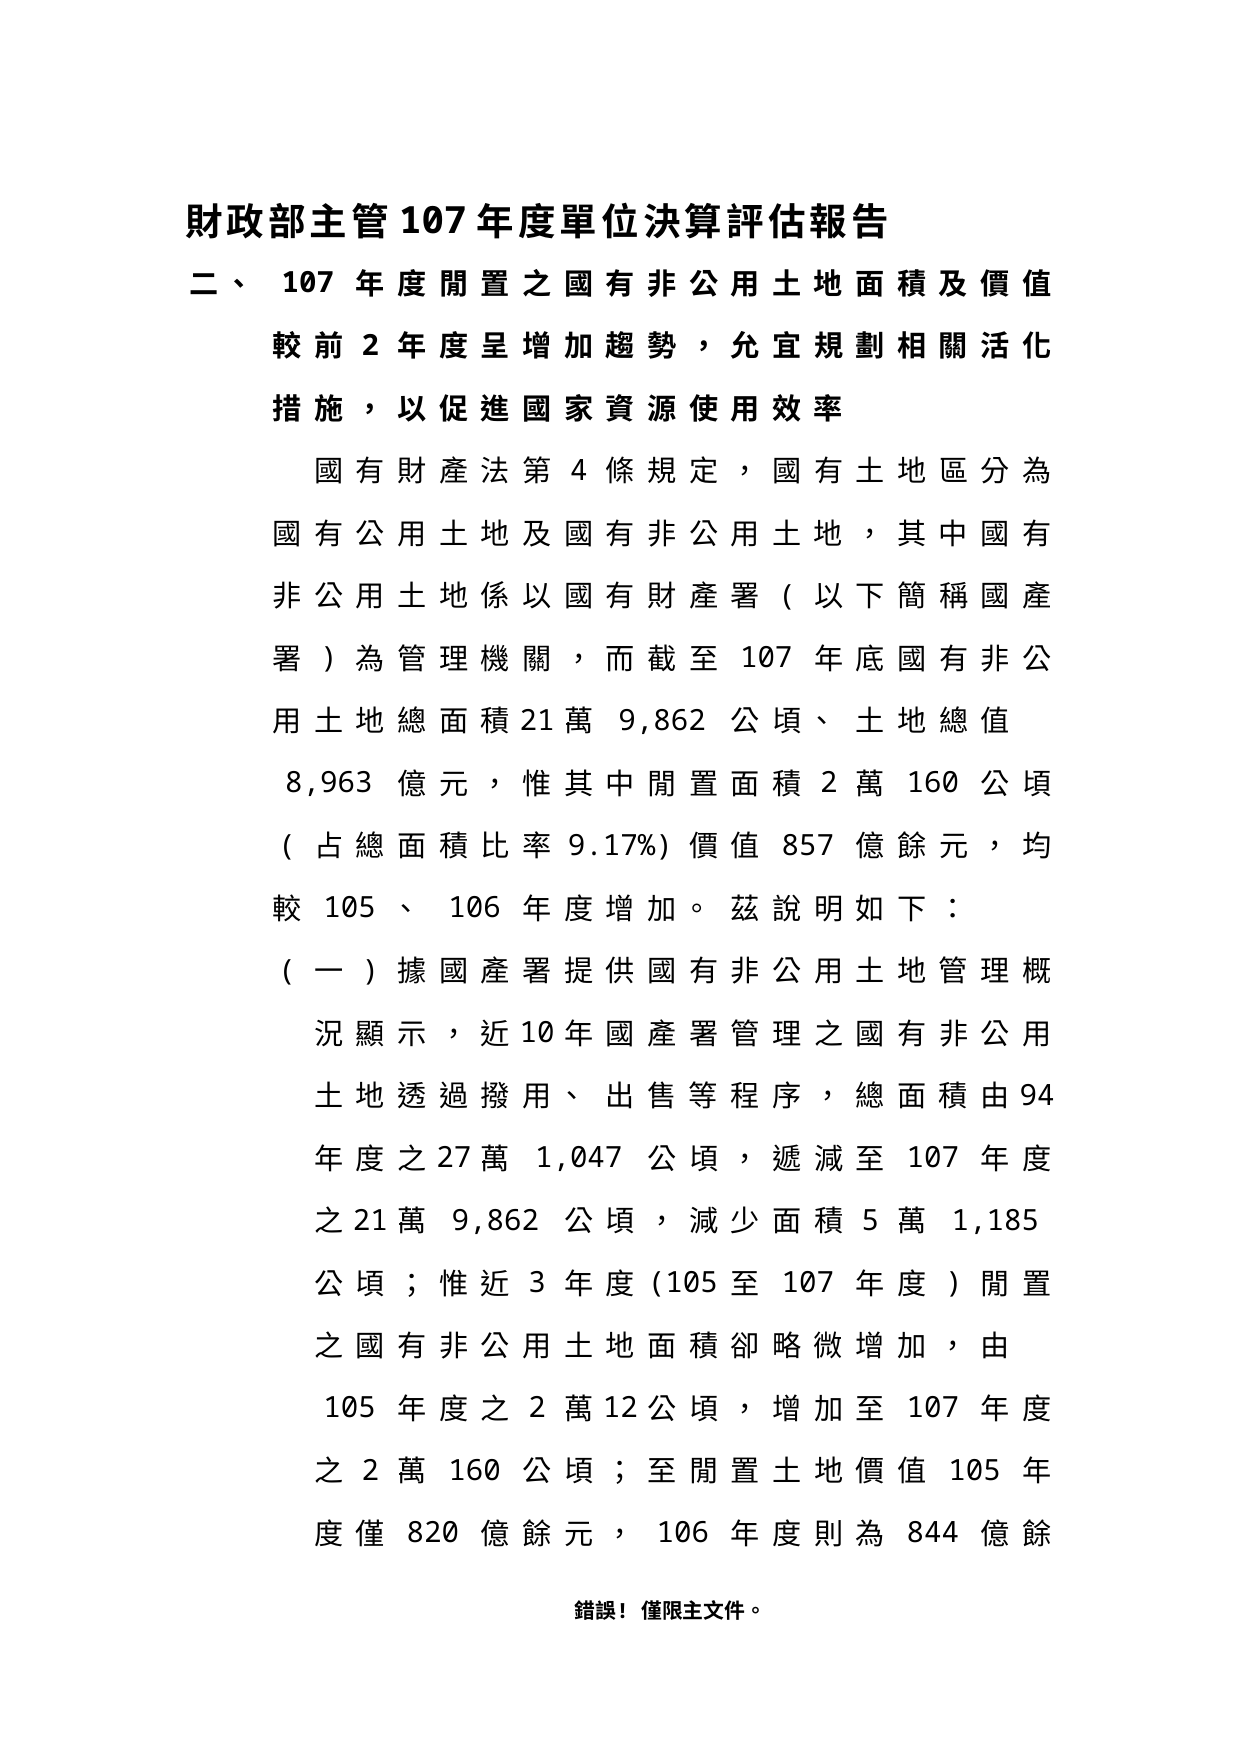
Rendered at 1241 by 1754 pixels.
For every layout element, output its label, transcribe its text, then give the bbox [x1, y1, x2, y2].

text 國有財產法第4條規定，國有土地區分為國有公用土地及國有非公用土地，其中國有非公用土地係以國有財產署(以下簡稱國產署)為管理機關，而截至107年底國有非公用土地總面積21萬9,862公頃、土地總值8,963億元，惟其中閒置面積2萬160公頃(占總面積比率9.17%)價值857億餘元，均較105、106年度增加。茲說明如下： [242, 427, 1058, 927]
text 二、107年度閒置之國有非公用土地面積及價值較前2年度呈增加趨勢，允宜規劃相關活化措施，以促進國家資源使用效率 [183, 240, 1058, 427]
text (一)據國產署提供國有非公用土地管理概況顯示，近10年國產署管理之國有非公用土地透過撥用、出售等程序，總面積由94年度之27萬1,047公頃，遞減至107年度之21萬9,862公頃，減少面積5萬1,185公頃；惟近3年度(105至107年度)閒置之國有非公用土地面積卻略微增加，由105年度之2萬12公頃，增加至107年度之2萬160公頃；至閒置土地價值105年度僅820億餘元，106年度則為844億餘 [242, 927, 1058, 1552]
text 財政部主管107年度單位決算評估報告 [183, 177, 1058, 240]
